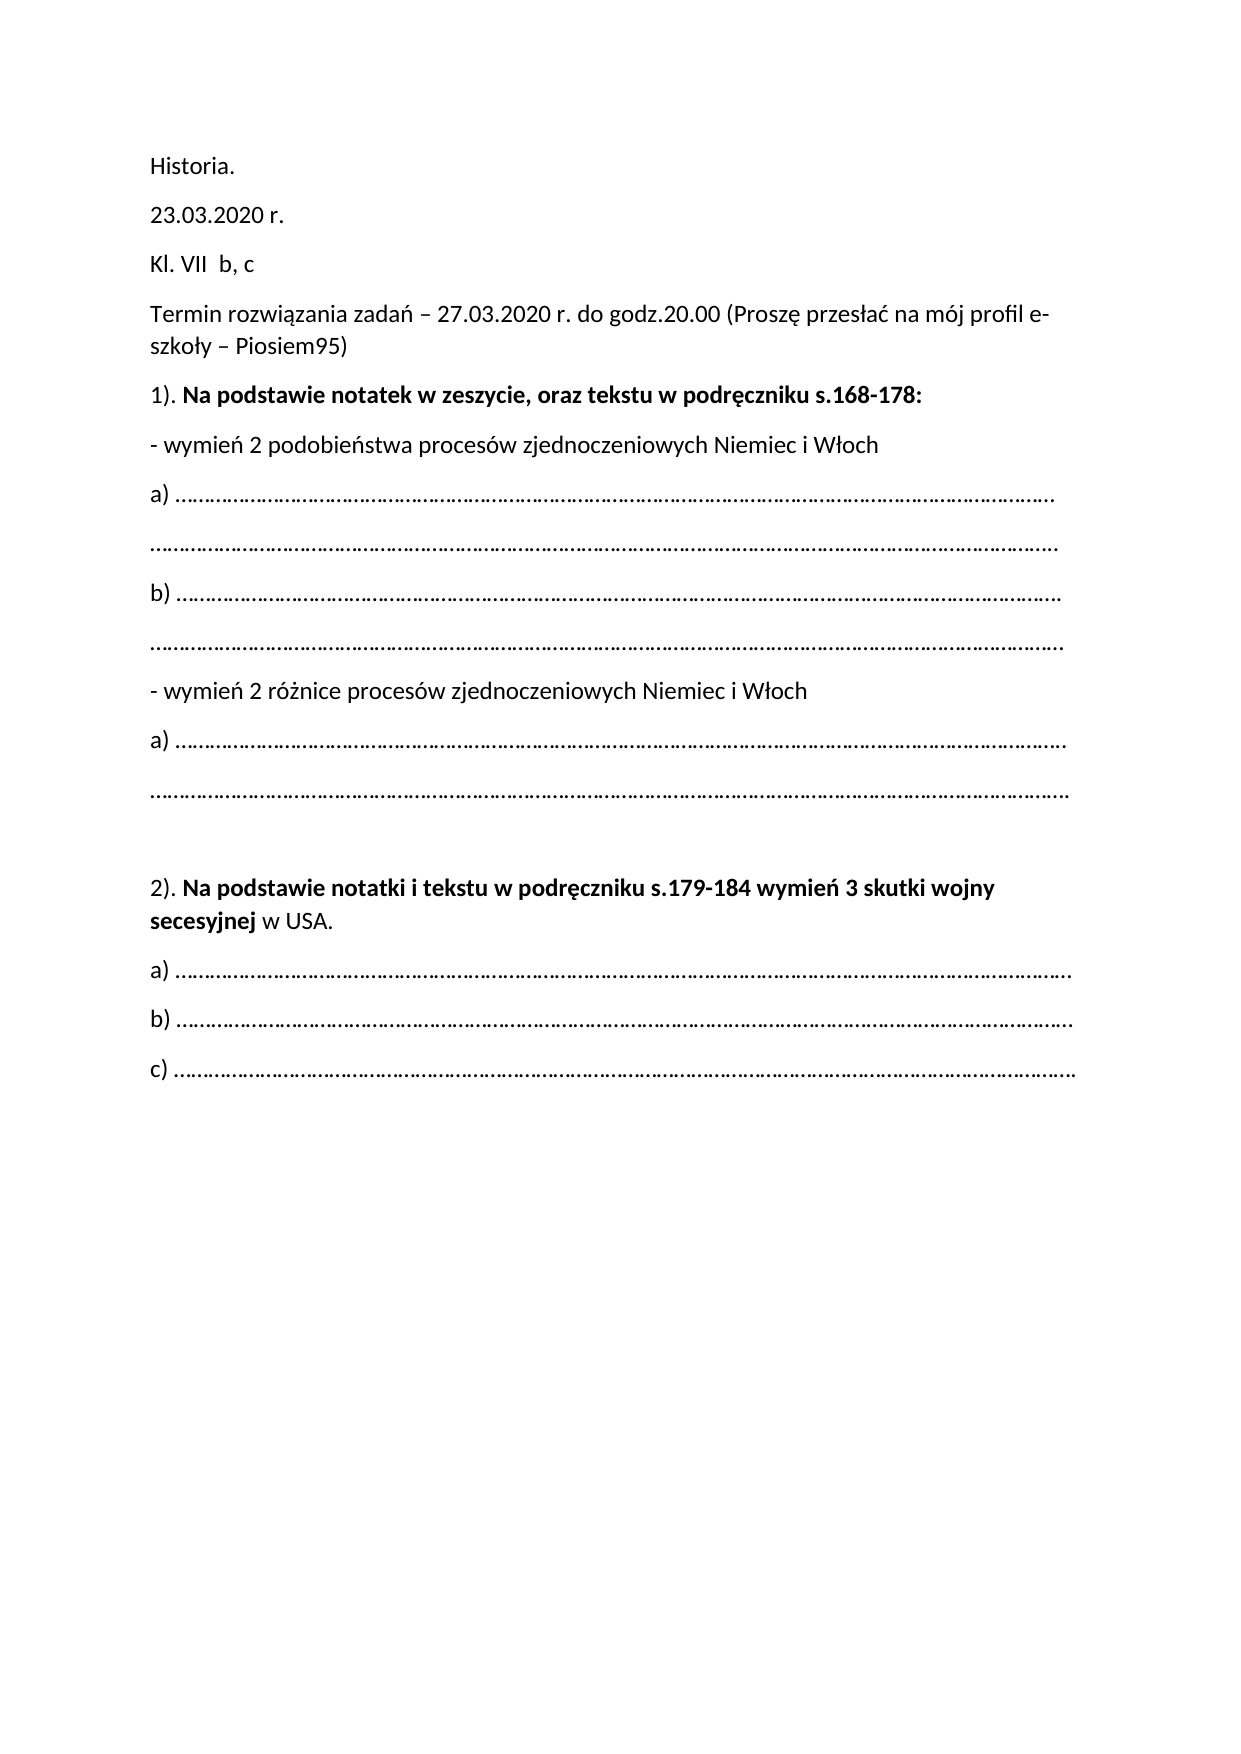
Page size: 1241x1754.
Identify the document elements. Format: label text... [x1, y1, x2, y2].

text ………………………………………………………………………………………………………………………………………….. [150, 527, 1090, 558]
text 2). Na podstawie notatki i tekstu w podręczniku s.179-184 wymień 3 skutki wojny secesyjnej w USA. [150, 872, 1090, 936]
text - wymień 2 różnice procesów zjednoczeniowych Niemiec i Włoch [150, 675, 1090, 706]
text b) ………………………………………………………………………………………………………………………………………. [150, 577, 1090, 607]
text ……………………………………………………………………………………………………………………………………………. [150, 774, 1090, 804]
text c) …………………………………………………………………………………………………………………………………………. [150, 1053, 1090, 1083]
text b) ………………………………………………………………………………………………………………………………………… [150, 1003, 1090, 1034]
text Kl. VII b, c [150, 248, 1090, 279]
text a) ………………………………………………………………………………………………………………………………………… [150, 954, 1090, 985]
text 1). Na podstawie notatek w zeszycie, oraz tekstu w podręczniku s.168-178: [150, 380, 1090, 410]
text a) ……………………………………………………………………………………………………………………………………….. [150, 724, 1090, 755]
text …………………………………………………………………………………………………………………………………………… [150, 626, 1090, 657]
text Termin rozwiązania zadań – 27.03.2020 r. do godz.20.00 (Proszę przesłać na mój profil e-szkoły – Piosiem95) [150, 298, 1090, 361]
text a) ……………………………………………………………………………………………………………………………………… [150, 478, 1090, 509]
text - wymień 2 podobieństwa procesów zjednoczeniowych Niemiec i Włoch [150, 429, 1090, 459]
text Historia. [150, 150, 1090, 181]
text 23.03.2020 r. [150, 199, 1090, 230]
